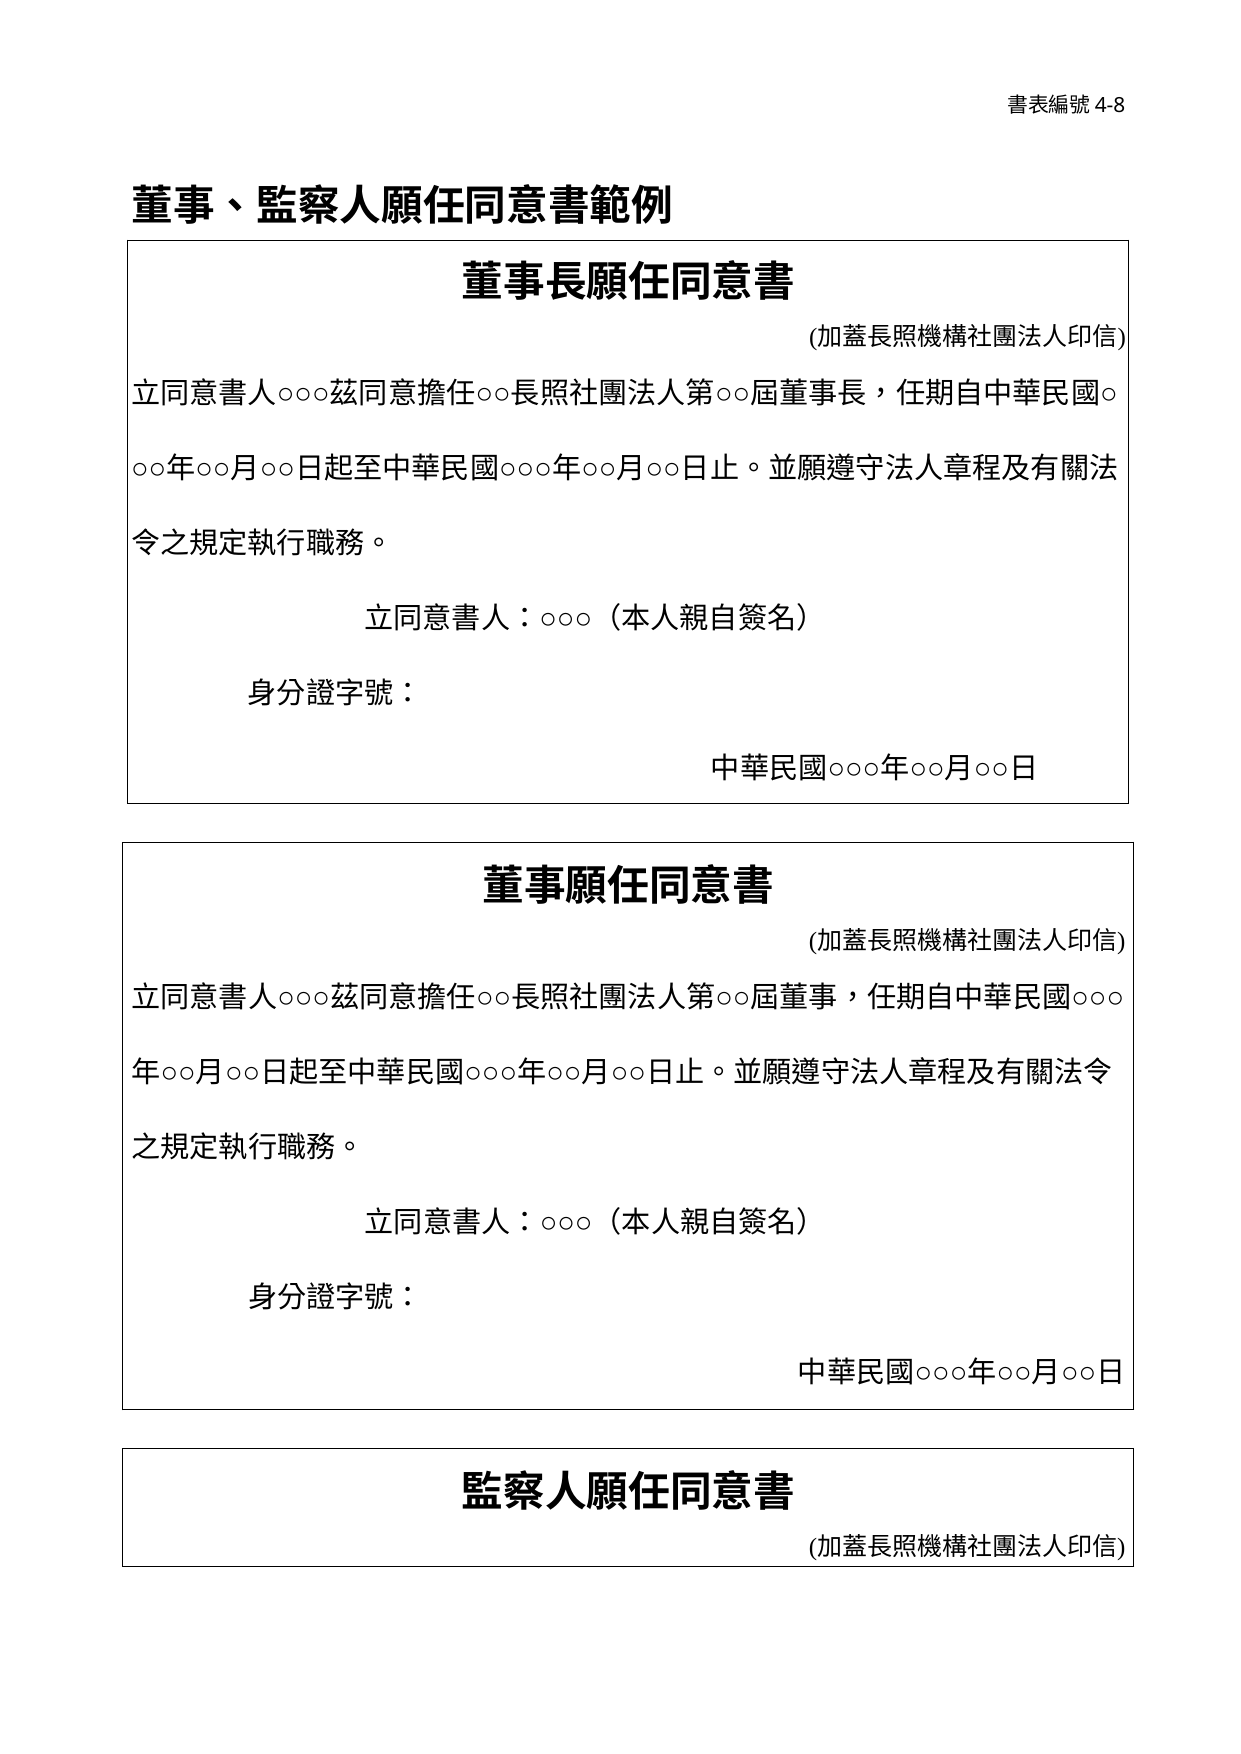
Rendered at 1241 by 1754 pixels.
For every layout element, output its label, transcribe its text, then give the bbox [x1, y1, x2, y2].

text 監察人願任同意書 [123, 1449, 1133, 1523]
text 中華民國○○○年○○月○○日 [123, 1329, 1133, 1409]
text (加蓋長照機構社團法人印信) [123, 1523, 1133, 1566]
text 立同意書人○○○茲同意擔任○○長照社團法人第○○屆董事，任期自中華民國○○○年○○月○○日起至中華民國○○○年○○月○○日止。並願遵守法人章程及有關法令之規定執行職務。 [131, 957, 1125, 1182]
text (加蓋長照機構社團法人印信) [131, 920, 1125, 957]
text 立同意書人：○○○（本人親自簽名） [131, 1182, 1125, 1257]
text 董事願任同意書 [123, 843, 1133, 920]
text 董事、監察人願任同意書範例 [131, 164, 1125, 239]
text 身分證字號： [131, 1257, 1125, 1329]
table_header 董事長願任同意書 (加蓋長照機構社團法人印信) 立同意書人○○○茲同意擔任○○長照社團法人第○○屆董事長，任期自中華民國○○○年○○月○○日起至中華民國○○○年○○月○○日止。並願遵守法人章程及有關法令之規定執行職務。 立同意書人：○○○（本人親自簽名） 身分證字號： 中華民國○○○年○○月○○日 [128, 241, 1128, 803]
